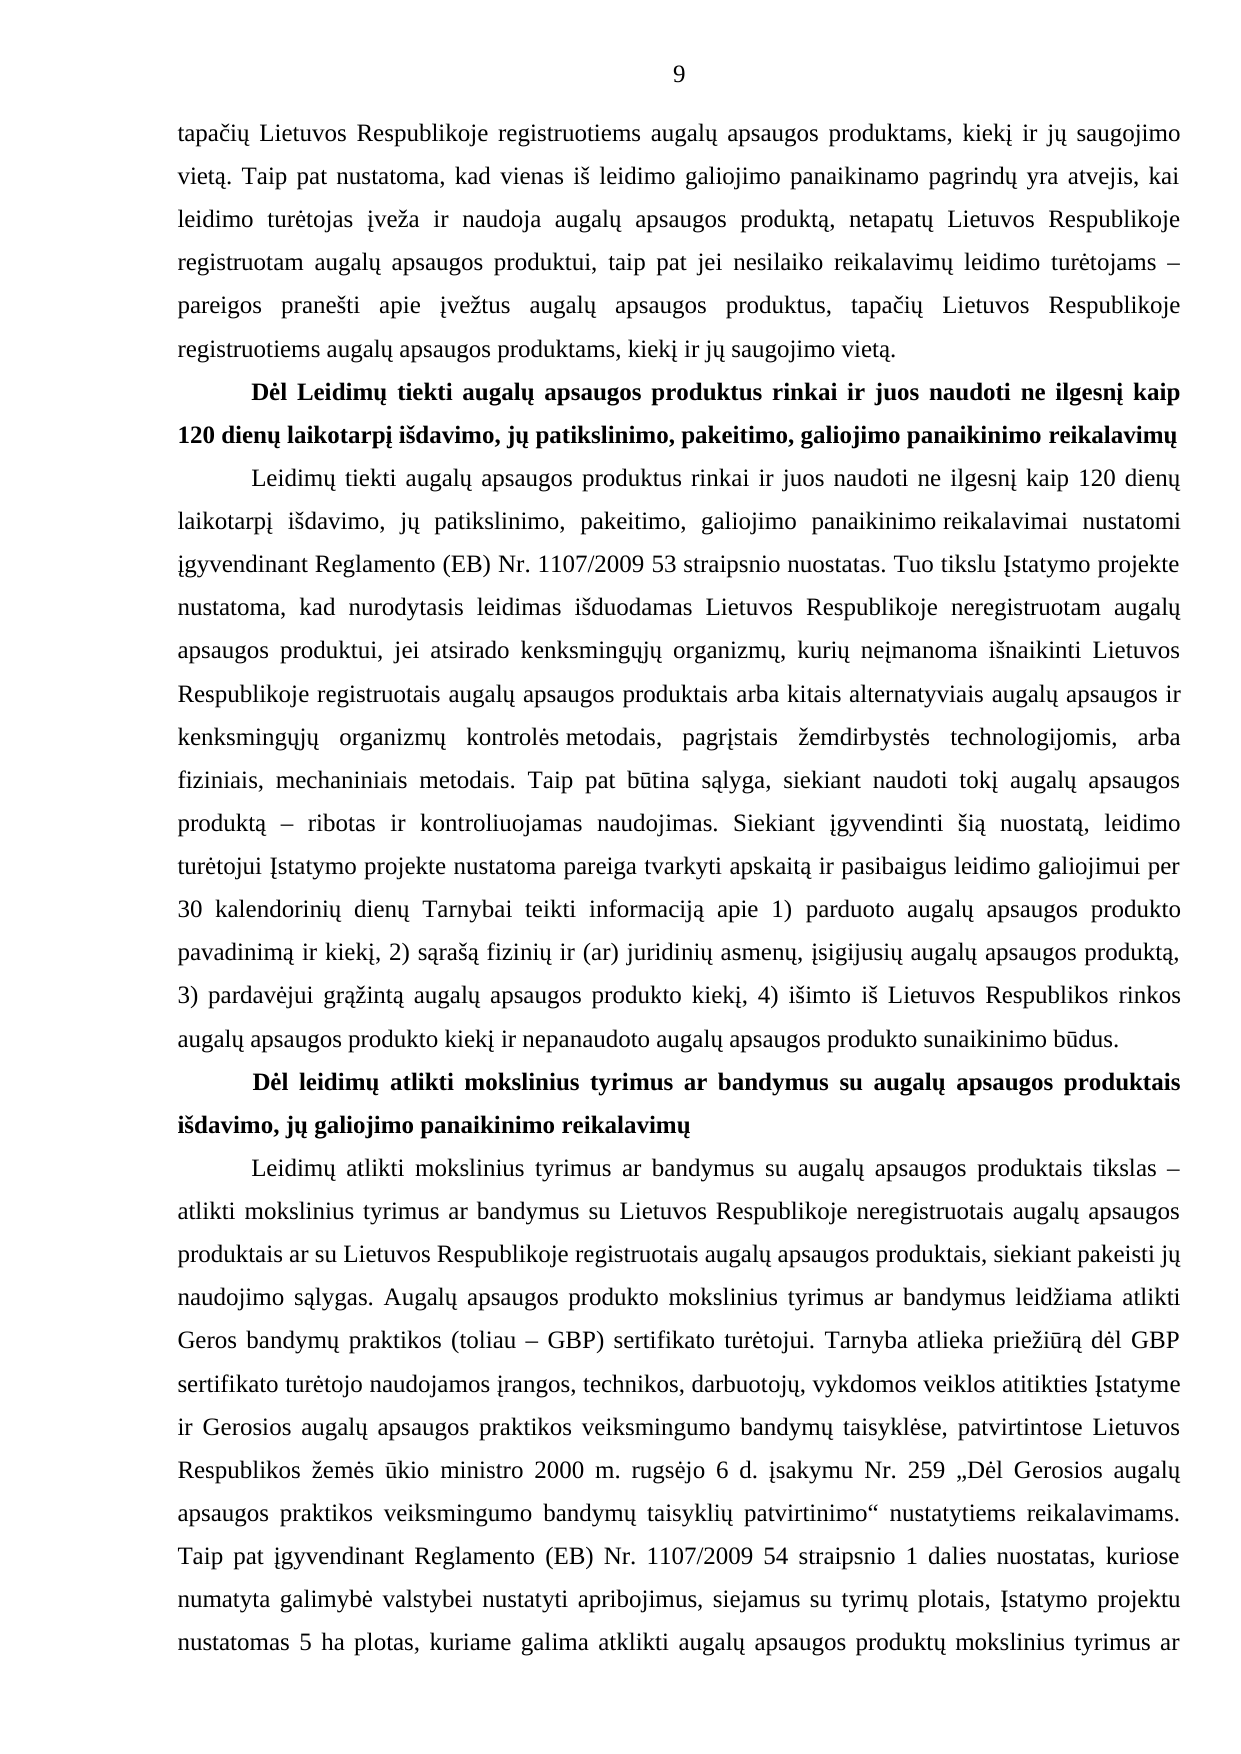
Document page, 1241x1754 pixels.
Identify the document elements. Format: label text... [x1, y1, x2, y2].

list Leidimų tiekti augalų apsaugos produktus rinkai ir juos naudoti ne ilgesnį kaip 120 dienų laikotarpį išdavimo, jų patikslinimo, pakeitimo, galiojimo panaikinimo reikalavimai nustatomi įgyvendinant Reglamento (EB) Nr. 1107/2009 53 straipsnio nuostatas. Tuo tikslu Įstatymo projekte nustatoma, kad nurodytasis leidimas išduodamas Lietuvos Respublikoje neregistruotam augalų apsaugos produktui, jei atsirado kenksmingųjų organizmų, kurių neįmanoma išnaikinti Lietuvos Respublikoje registruotais augalų apsaugos produktais arba kitais alternatyviais augalų apsaugos ir kenksmingųjų organizmų kontrolės metodais, pagrįstais žemdirbystės technologijomis, arba fiziniais, mechaniniais metodais. Taip pat būtina sąlyga, siekiant naudoti tokį augalų apsaugos produktą – ribotas ir kontroliuojamas naudojimas. Siekiant įgyvendinti šią nuostatą, leidimo turėtojui Įstatymo projekte nustatoma pareiga tvarkyti apskaitą ir pasibaigus leidimo galiojimui per 30 kalendorinių dienų Tarnybai teikti informaciją apie 1) parduoto augalų apsaugos produkto pavadinimą ir kiekį, 2) sąrašą fizinių ir (ar) juridinių asmenų, įsigijusių augalų apsaugos produktą, 3) pardavėjui grąžintą augalų apsaugos produkto kiekį, 4) išimto iš Lietuvos Respublikos rinkos augalų apsaugos produkto kiekį ir nepanaudoto augalų apsaugos produkto sunaikinimo būdus. [177, 463, 1181, 1052]
list tapačių Lietuvos Respublikoje registruotiems augalų apsaugos produktams, kiekį ir jų saugojimo vietą. Taip pat nustatoma, kad vienas iš leidimo galiojimo panaikinamo pagrindų yra atvejis, kai leidimo turėtojas įveža ir naudoja augalų apsaugos produktą, netapatų Lietuvos Respublikoje registruotam augalų apsaugos produktui, taip pat jei nesilaiko reikalavimų leidimo turėtojams – pareigos pranešti apie įvežtus augalų apsaugos produktus, tapačių Lietuvos Respublikoje registruotiems augalų apsaugos produktams, kiekį ir jų saugojimo vietą. [177, 118, 1181, 362]
list Leidimų atlikti mokslinius tyrimus ar bandymus su augalų apsaugos produktais tikslas – atlikti mokslinius tyrimus ar bandymus su Lietuvos Respublikoje neregistruotais augalų apsaugos produktais ar su Lietuvos Respublikoje registruotais augalų apsaugos produktais, siekiant pakeisti jų naudojimo sąlygas. Augalų apsaugos produkto mokslinius tyrimus ar bandymus leidžiama atlikti Geros bandymų praktikos (toliau – GBP) sertifikato turėtojui. Tarnyba atlieka priežiūrą dėl GBP sertifikato turėtojo naudojamos įrangos, technikos, darbuotojų, vykdomos veiklos atitikties Įstatyme ir Gerosios augalų apsaugos praktikos veiksmingumo bandymų taisyklėse, patvirtintose Lietuvos Respublikos žemės ūkio ministro 2000 m. rugsėjo 6 d. įsakymu Nr. 259 „Dėl Gerosios augalų apsaugos praktikos veiksmingumo bandymų taisyklių patvirtinimo“ nustatytiems reikalavimams. Taip pat įgyvendinant Reglamento (EB) Nr. 1107/2009 54 straipsnio 1 dalies nuostatas, kuriose numatyta galimybė valstybei nustatyti apribojimus, siejamus su tyrimų plotais, Įstatymo projektu nustatomas 5 ha plotas, kuriame galima atklikti augalų apsaugos produktų mokslinius tyrimus ar [177, 1153, 1181, 1656]
list Dėl Leidimų tiekti augalų apsaugos produktus rinkai ir juos naudoti ne ilgesnį kaip 120 dienų laikotarpį išdavimo, jų patikslinimo, pakeitimo, galiojimo panaikinimo reikalavimų [177, 377, 1181, 449]
text Dėl leidimų atlikti mokslinius tyrimus ar bandymus su augalų apsaugos produktais išdavimo, jų galiojimo panaikinimo reikalavimų [177, 1067, 1181, 1139]
